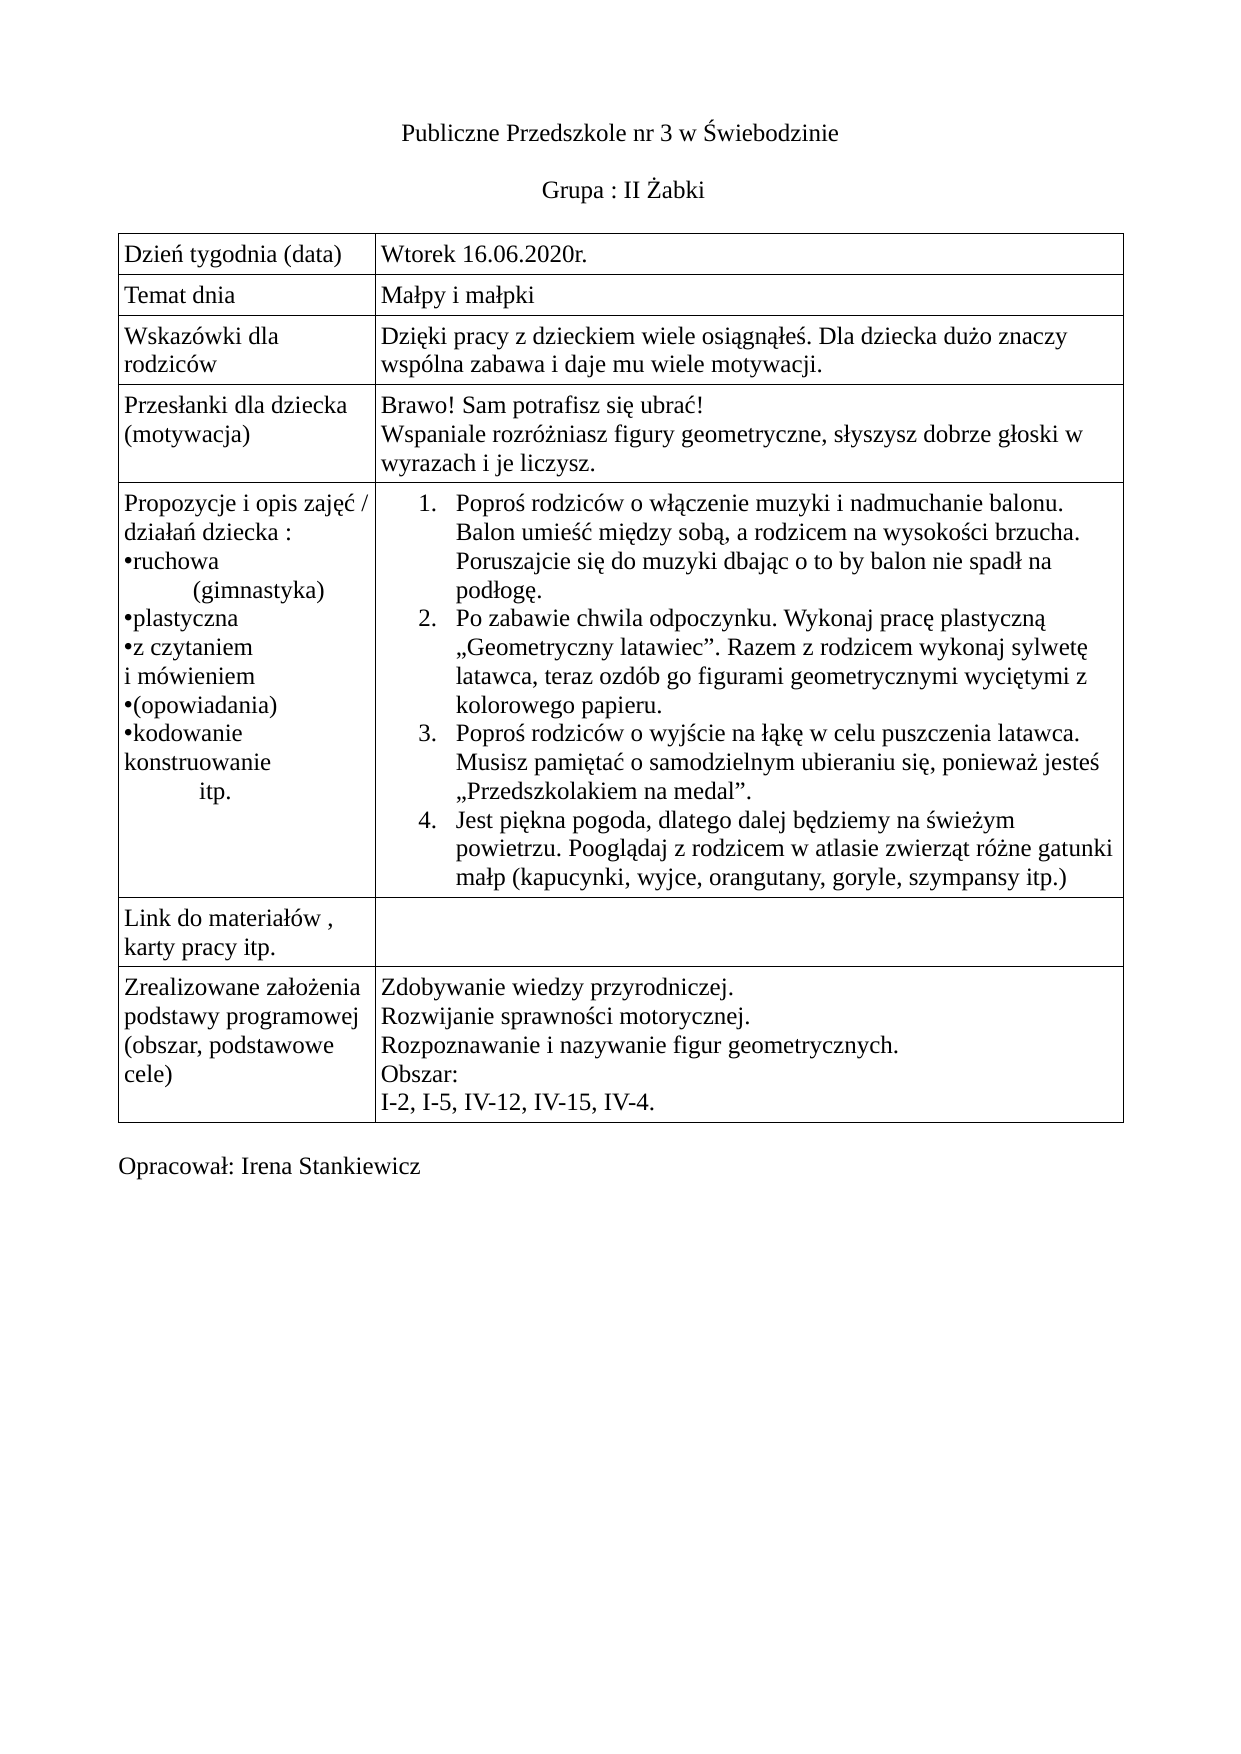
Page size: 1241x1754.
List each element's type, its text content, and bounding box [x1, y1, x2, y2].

table_cell Małpy i małpki [376, 275, 1123, 314]
table_cell [376, 898, 1123, 966]
table_cell Poproś rodziców o włączenie muzyki i nadmuchanie balonu. Balon umieść między sobą, a rodzicem na wysokości brzucha. Poruszajcie się do muzyki dbając o to by balon nie spadł na podłogę. Po zabawie chwila odpoczynku. Wykonaj pracę plastyczną „Geometryczny latawiec”. Razem z rodzicem wykonaj sylwetę latawca, teraz ozdób go figurami geometrycznymi wyciętymi z kolorowego papieru. Poproś rodziców o wyjście na łąkę w celu puszczenia latawca. Musisz pamiętać o samodzielnym ubieraniu się, ponieważ jesteś „Przedszkolakiem na medal”. Jest piękna pogoda, dlatego dalej będziemy na świeżym powietrzu. Pooglądaj z rodzicem w atlasie zwierząt różne gatunki małp (kapucynki, wyjce, orangutany, goryle, szympansy itp.) [376, 483, 1123, 897]
table_cell Link do materiałów , karty pracy itp. [119, 898, 375, 966]
table_header Dzień tygodnia (data) [119, 234, 375, 274]
table_cell Wskazówki dla rodziców [119, 316, 375, 384]
text Publiczne Przedszkole nr 3 w Świebodzinie [118, 118, 1122, 147]
table_cell Brawo! Sam potrafisz się ubrać! Wspaniale rozróżniasz figury geometryczne, słyszysz dobrze głoski w wyrazach i je liczysz. [376, 385, 1123, 482]
table_cell Przesłanki dla dziecka (motywacja) [119, 385, 375, 482]
table_header Wtorek 16.06.2020r. [376, 234, 1123, 274]
table_cell Propozycje i opis zajęć / działań dziecka : ruchowa (gimnastyka) plastyczna z czytaniem i mówieniem (opowiadania) kodowanie konstruowanie itp. [119, 483, 375, 897]
table_cell Zrealizowane założenia podstawy programowej (obszar, podstawowe cele) [119, 967, 375, 1122]
table_cell Dzięki pracy z dzieckiem wiele osiągnąłeś. Dla dziecka dużo znaczy wspólna zabawa i daje mu wiele motywacji. [376, 316, 1123, 384]
table_cell Temat dnia [119, 275, 375, 314]
text Grupa : II Żabki [118, 176, 1122, 204]
table_cell Zdobywanie wiedzy przyrodniczej. Rozwijanie sprawności motorycznej. Rozpoznawanie i nazywanie figur geometrycznych. Obszar: I-2, I-5, IV-12, IV-15, IV-4. [376, 967, 1123, 1122]
text Opracował: Irena Stankiewicz [118, 1151, 1122, 1180]
